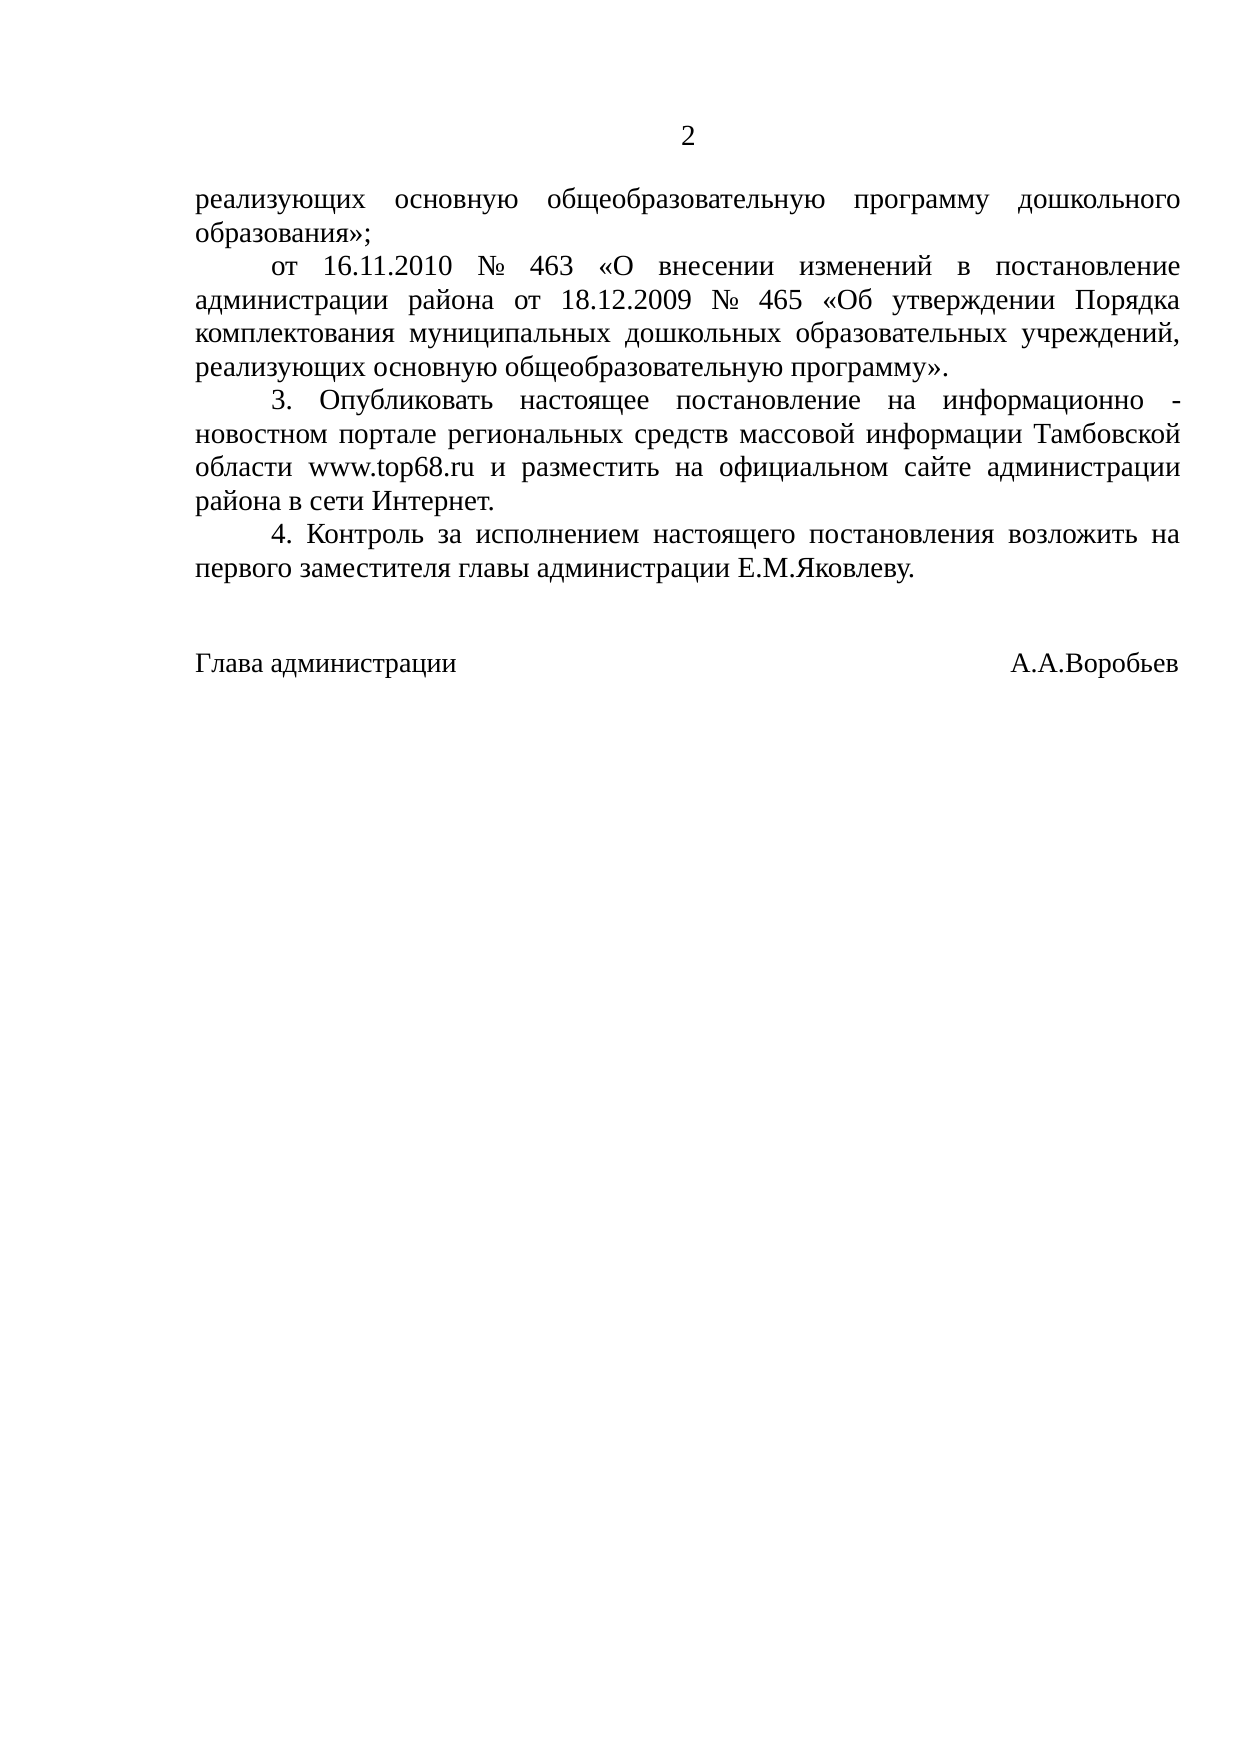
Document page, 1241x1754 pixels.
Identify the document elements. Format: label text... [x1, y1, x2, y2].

text Глава администрации А.А.Воробьев [195, 646, 1181, 678]
text 3. Опубликовать настоящее постановление на информационно - новостном портале региональных средств массовой информации Тамбовской области www.top68.ru и разместить на официальном сайте администрации района в сети Интернет. [195, 382, 1181, 517]
text 4. Контроль за исполнением настоящего постановления возложить на первого заместителя главы администрации Е.М.Яковлеву. [195, 517, 1181, 584]
text реализующих основную общеобразовательную программу дошкольного образования»; [195, 181, 1181, 248]
text от 16.11.2010 № 463 «О внесении изменений в постановление администрации района от 18.12.2009 № 465 «Об утверждении Порядка комплектования муниципальных дошкольных образовательных учреждений, реализующих основную общеобразовательную программу». [195, 248, 1181, 382]
